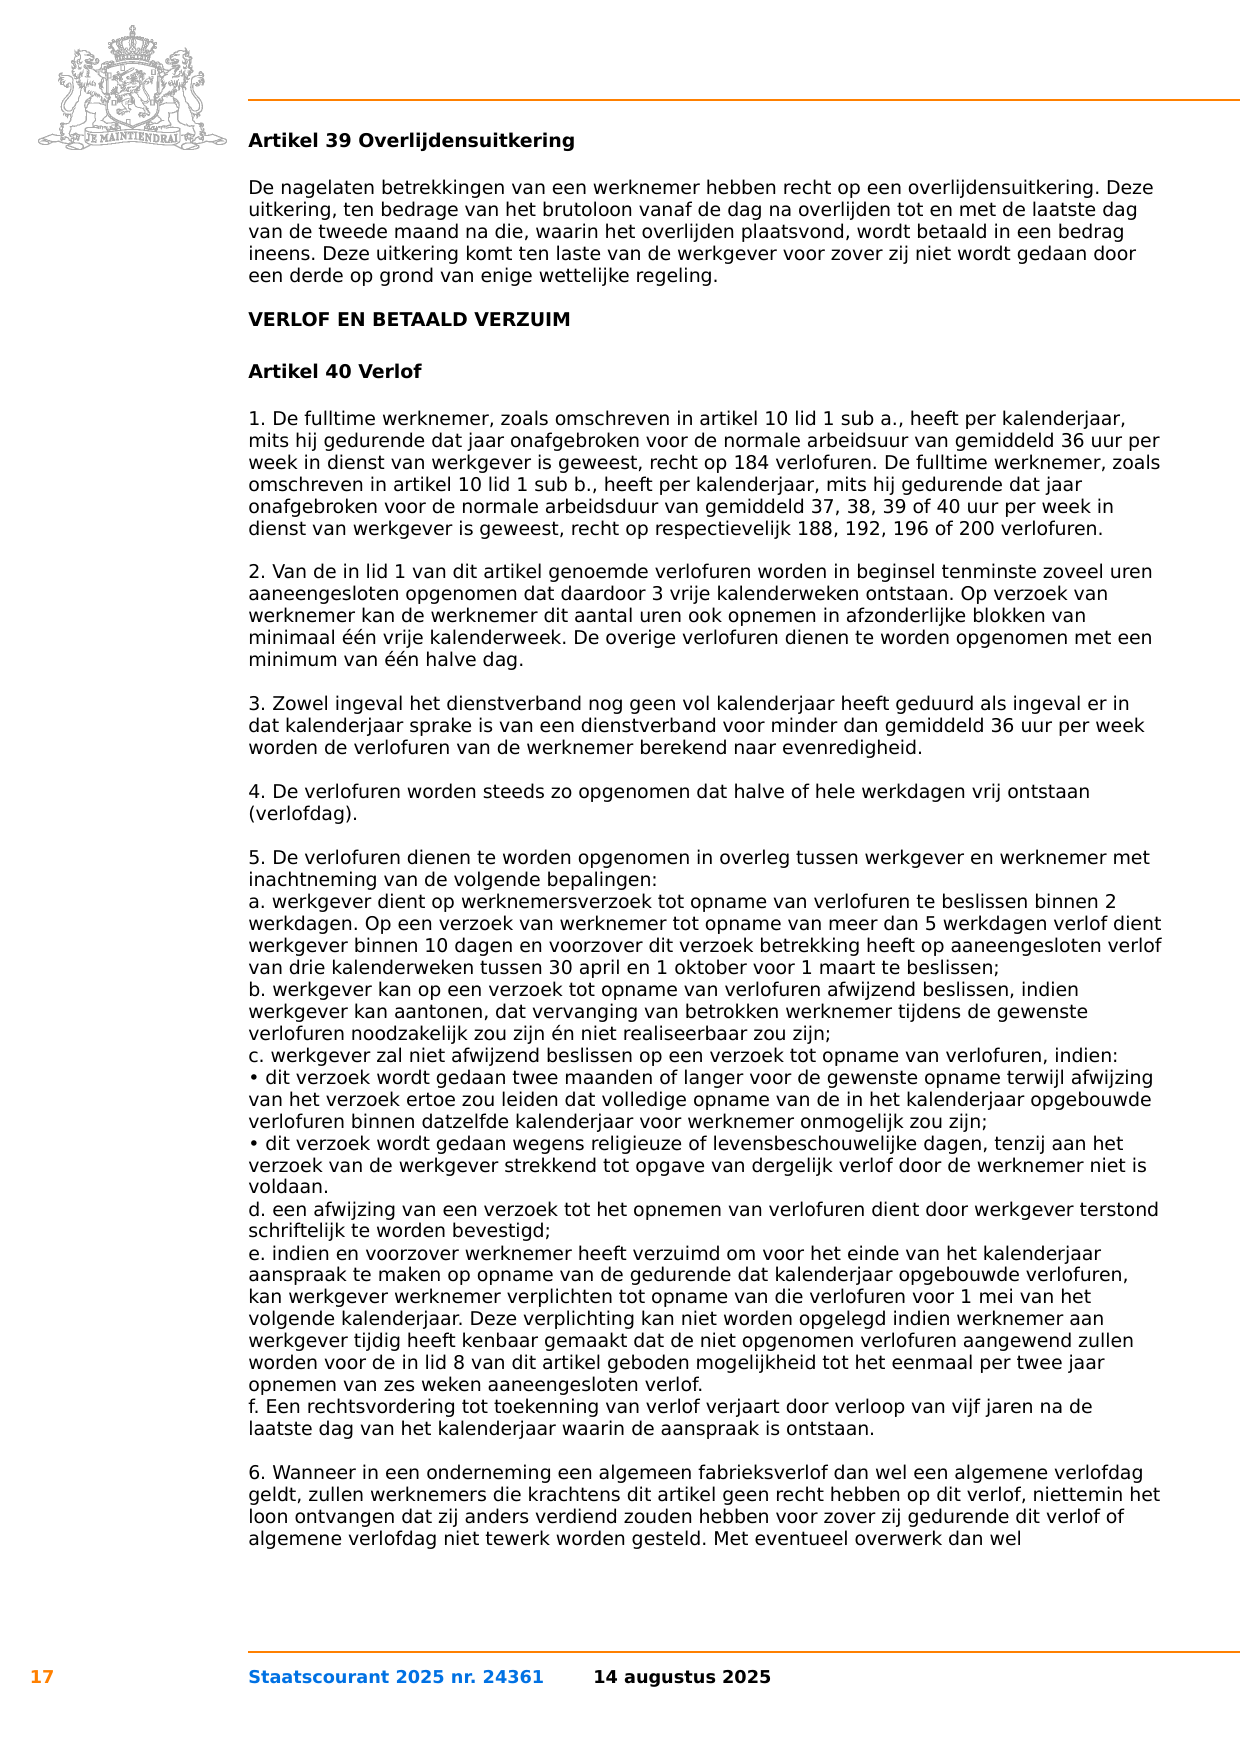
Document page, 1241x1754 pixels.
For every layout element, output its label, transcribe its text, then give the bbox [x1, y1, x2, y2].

subtitle VERLOF EN BETAALD VERZUIM [248, 309, 1163, 331]
text 1. De fulltime werknemer, zoals omschreven in artikel 10 lid 1 sub a., heeft per kalenderjaar, mits hij gedurende dat jaar onafgebroken voor de normale arbeidsuur van gemiddeld 36 uur per week in dienst van werkgever is geweest, recht op 184 verlofuren. De fulltime werknemer, zoals omschreven in artikel 10 lid 1 sub b., heeft per kalenderjaar, mits hij gedurende dat jaar onafgebroken voor de normale arbeidsduur van gemiddeld 37, 38, 39 of 40 uur per week in dienst van werkgever is geweest, recht op respectievelijk 188, 192, 196 of 200 verlofuren. [248, 408, 1163, 539]
text e. indien en voorzover werknemer heeft verzuimd om voor het einde van het kalenderjaar aanspraak te maken op opname van de gedurende dat kalenderjaar opgebouwde verlofuren, kan werkgever werknemer verplichten tot opname van die verlofuren voor 1 mei van het volgende kalenderjaar. Deze verplichting kan niet worden opgelegd indien werknemer aan werkgever tijdig heeft kenbaar gemaakt dat de niet opgenomen verlofuren aangewend zullen worden voor de in lid 8 van dit artikel geboden mogelijkheid tot het eenmaal per twee jaar opnemen van zes weken aaneengesloten verlof. [248, 1242, 1163, 1396]
text • dit verzoek wordt gedaan twee maanden of langer voor de gewenste opname terwijl afwijzing van het verzoek ertoe zou leiden dat volledige opname van de in het kalenderjaar opgebouwde verlofuren binnen datzelfde kalenderjaar voor werknemer onmogelijk zou zijn; [248, 1067, 1163, 1132]
text • dit verzoek wordt gedaan wegens religieuze of levensbeschouwelijke dagen, tenzij aan het verzoek van de werkgever strekkend tot opgave van dergelijk verlof door de werknemer niet is voldaan. [248, 1132, 1163, 1198]
subtitle Artikel 39 Overlijdensuitkering [248, 130, 1163, 152]
text b. werkgever kan op een verzoek tot opname van verlofuren afwijzend beslissen, indien werkgever kan aantonen, dat vervanging van betrokken werknemer tijdens de gewenste verlofuren noodzakelijk zou zijn én niet realiseerbaar zou zijn; [248, 979, 1163, 1044]
text 3. Zowel ingeval het dienstverband nog geen vol kalenderjaar heeft geduurd als ingeval er in dat kalenderjaar sprake is van een dienstverband voor minder dan gemiddeld 36 uur per week worden de verlofuren van de werknemer berekend naar evenredigheid. [248, 693, 1163, 759]
text d. een afwijzing van een verzoek tot het opnemen van verlofuren dient door werkgever terstond schriftelijk te worden bevestigd; [248, 1198, 1163, 1242]
text 4. De verlofuren worden steeds zo opgenomen dat halve of hele werkdagen vrij ontstaan (verlofdag). [248, 781, 1163, 825]
text c. werkgever zal niet afwijzend beslissen op een verzoek tot opname van verlofuren, indien: [248, 1044, 1163, 1067]
text 5. De verlofuren dienen te worden opgenomen in overleg tussen werkgever en werknemer met inachtneming van de volgende bepalingen: [248, 847, 1163, 891]
subtitle Artikel 40 Verlof [248, 361, 1163, 383]
text 2. Van de in lid 1 van dit artikel genoemde verlofuren worden in beginsel tenminste zoveel uren aaneengesloten opgenomen dat daardoor 3 vrije kalenderweken ontstaan. Op verzoek van werknemer kan de werknemer dit aantal uren ook opnemen in afzonderlijke blokken van minimaal één vrije kalenderweek. De overige verlofuren dienen te worden opgenomen met een minimum van één halve dag. [248, 561, 1163, 671]
text 6. Wanneer in een onderneming een algemeen fabrieksverlof dan wel een algemene verlofdag geldt, zullen werknemers die krachtens dit artikel geen recht hebben op dit verlof, niettemin het loon ontvangen dat zij anders verdiend zouden hebben voor zover zij gedurende dit verlof of algemene verlofdag niet tewerk worden gesteld. Met eventueel overwerk dan wel [248, 1462, 1163, 1550]
text a. werkgever dient op werknemersverzoek tot opname van verlofuren te beslissen binnen 2 werkdagen. Op een verzoek van werknemer tot opname van meer dan 5 werkdagen verlof dient werkgever binnen 10 dagen en voorzover dit verzoek betrekking heeft op aaneengesloten verlof van drie kalenderweken tussen 30 april en 1 oktober voor 1 maart te beslissen; [248, 891, 1163, 979]
picture [38, 25, 227, 150]
text f. Een rechtsvordering tot toekenning van verlof verjaart door verloop van vijf jaren na de laatste dag van het kalenderjaar waarin de aanspraak is ontstaan. [248, 1396, 1163, 1440]
text De nagelaten betrekkingen van een werknemer hebben recht op een overlijdensuitkering. Deze uitkering, ten bedrage van het brutoloon vanaf de dag na overlijden tot en met de laatste dag van de tweede maand na die, waarin het overlijden plaatsvond, wordt betaald in een bedrag ineens. Deze uitkering komt ten laste van de werkgever voor zover zij niet wordt gedaan door een derde op grond van enige wettelijke regeling. [248, 177, 1163, 287]
